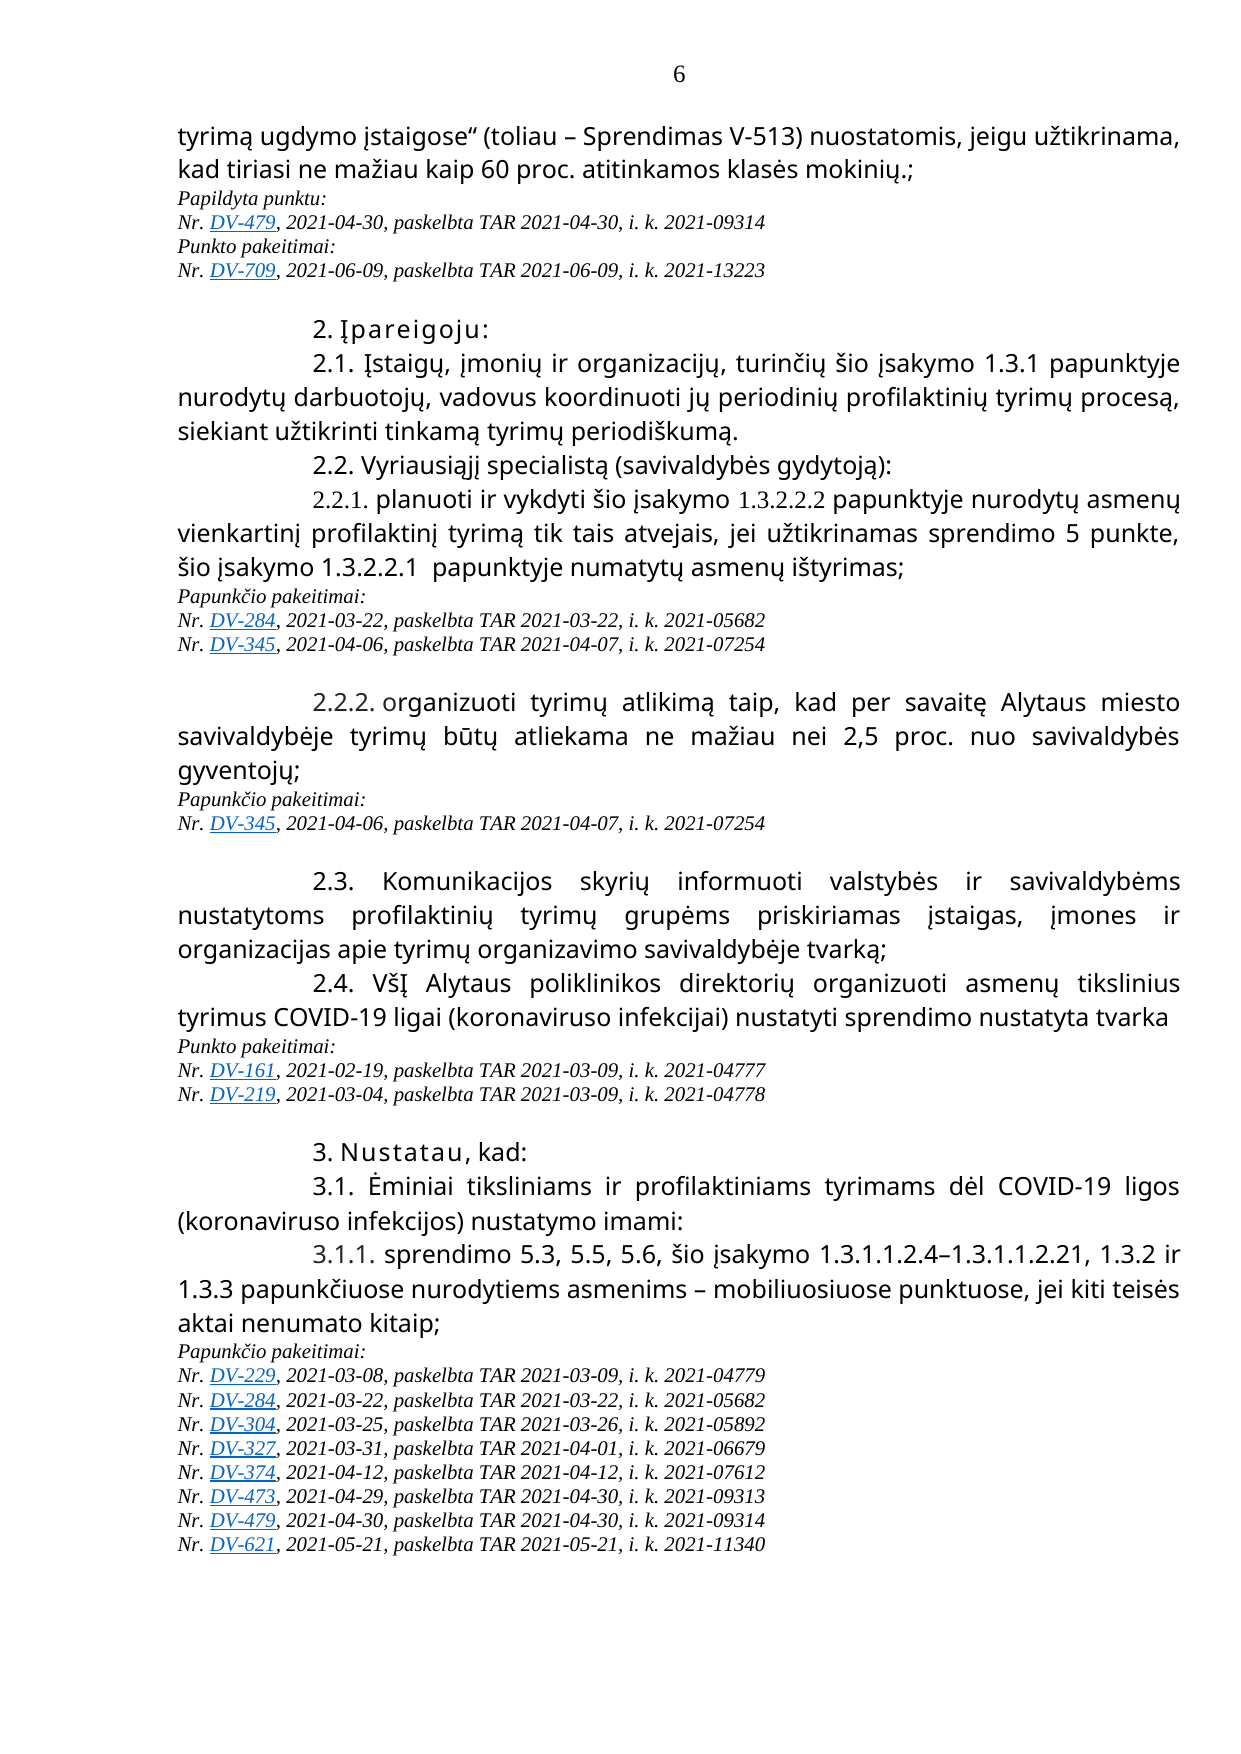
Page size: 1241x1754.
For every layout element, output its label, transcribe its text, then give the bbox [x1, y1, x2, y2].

text Nr. DV-345, 2021-04-06, paskelbta TAR 2021-04-07, i. k. 2021-07254 [177, 632, 1181, 656]
text Papunkčio pakeitimai: [177, 584, 1181, 608]
text Punkto pakeitimai: [177, 234, 1181, 258]
text Nr. DV-479, 2021-04-30, paskelbta TAR 2021-04-30, i. k. 2021-09314 [177, 1508, 1181, 1532]
text 2. Įpareigoju: [177, 311, 1181, 345]
text 2.2.2. organizuoti tyrimų atlikimą taip, kad per savaitę Alytaus miesto savivaldybėje tyrimų būtų atliekama ne mažiau nei 2,5 proc. nuo savivaldybės gyventojų; [177, 685, 1181, 787]
text Nr. DV-219, 2021-03-04, paskelbta TAR 2021-03-09, i. k. 2021-04778 [177, 1082, 1181, 1106]
text Nr. DV-284, 2021-03-22, paskelbta TAR 2021-03-22, i. k. 2021-05682 [177, 1387, 1181, 1412]
text 2.4. VšĮ Alytaus poliklinikos direktorių organizuoti asmenų tikslinius tyrimus COVID-19 ligai (koronaviruso infekcijai) nustatyti sprendimo nustatyta tvarka [177, 966, 1181, 1034]
text 2.3. Komunikacijos skyrių informuoti valstybės ir savivaldybėms nustatytoms profilaktinių tyrimų grupėms priskiriamas įstaigas, įmones ir organizacijas apie tyrimų organizavimo savivaldybėje tvarką; [177, 864, 1181, 966]
text Nr. DV-473, 2021-04-29, paskelbta TAR 2021-04-30, i. k. 2021-09313 [177, 1484, 1181, 1508]
text Nr. DV-229, 2021-03-08, paskelbta TAR 2021-03-09, i. k. 2021-04779 [177, 1363, 1181, 1387]
text Nr. DV-345, 2021-04-06, paskelbta TAR 2021-04-07, i. k. 2021-07254 [177, 811, 1181, 835]
text Nr. DV-709, 2021-06-09, paskelbta TAR 2021-06-09, i. k. 2021-13223 [177, 258, 1181, 282]
text 2.2. Vyriausiąjį specialistą (savivaldybės gydytoją): [177, 447, 1181, 482]
text Papunkčio pakeitimai: [177, 1339, 1181, 1363]
text 2.1. Įstaigų, įmonių ir organizacijų, turinčių šio įsakymo 1.3.1 papunktyje nurodytų darbuotojų, vadovus koordinuoti jų periodinių profilaktinių tyrimų procesą, siekiant užtikrinti tinkamą tyrimų periodiškumą. [177, 345, 1181, 447]
text 3. Nustatau, kad: [177, 1135, 1181, 1169]
text Nr. DV-161, 2021-02-19, paskelbta TAR 2021-03-09, i. k. 2021-04777 [177, 1058, 1181, 1082]
text 3.1.1. sprendimo 5.3, 5.5, 5.6, šio įsakymo 1.3.1.1.2.4–1.3.1.1.2.21, 1.3.2 ir 1.3.3 papunkčiuose nurodytiems asmenims – mobiliuosiuose punktuose, jei kiti teisės aktai nenumato kitaip; [177, 1237, 1181, 1339]
text Punkto pakeitimai: [177, 1034, 1181, 1058]
text Nr. DV-479, 2021-04-30, paskelbta TAR 2021-04-30, i. k. 2021-09314 [177, 210, 1181, 234]
text Nr. DV-304, 2021-03-25, paskelbta TAR 2021-03-26, i. k. 2021-05892 [177, 1412, 1181, 1436]
text Nr. DV-284, 2021-03-22, paskelbta TAR 2021-03-22, i. k. 2021-05682 [177, 608, 1181, 632]
text 2.2.1. planuoti ir vykdyti šio įsakymo 1.3.2.2.2 papunktyje nurodytų asmenų vienkartinį profilaktinį tyrimą tik tais atvejais, jei užtikrinamas sprendimo 5 punkte, šio įsakymo 1.3.2.2.1 papunktyje numatytų asmenų ištyrimas; [177, 482, 1181, 584]
text tyrimą ugdymo įstaigose“ (toliau – Sprendimas V-513) nuostatomis, jeigu užtikrinama, kad tiriasi ne mažiau kaip 60 proc. atitinkamos klasės mokinių.; [177, 118, 1181, 186]
text 3.1. Ėminiai tiksliniams ir profilaktiniams tyrimams dėl COVID-19 ligos (koronaviruso infekcijos) nustatymo imami: [177, 1169, 1181, 1237]
text Nr. DV-621, 2021-05-21, paskelbta TAR 2021-05-21, i. k. 2021-11340 [177, 1532, 1181, 1556]
text Nr. DV-327, 2021-03-31, paskelbta TAR 2021-04-01, i. k. 2021-06679 [177, 1436, 1181, 1460]
text Papunkčio pakeitimai: [177, 787, 1181, 811]
text Papildyta punktu: [177, 186, 1181, 210]
text Nr. DV-374, 2021-04-12, paskelbta TAR 2021-04-12, i. k. 2021-07612 [177, 1460, 1181, 1484]
